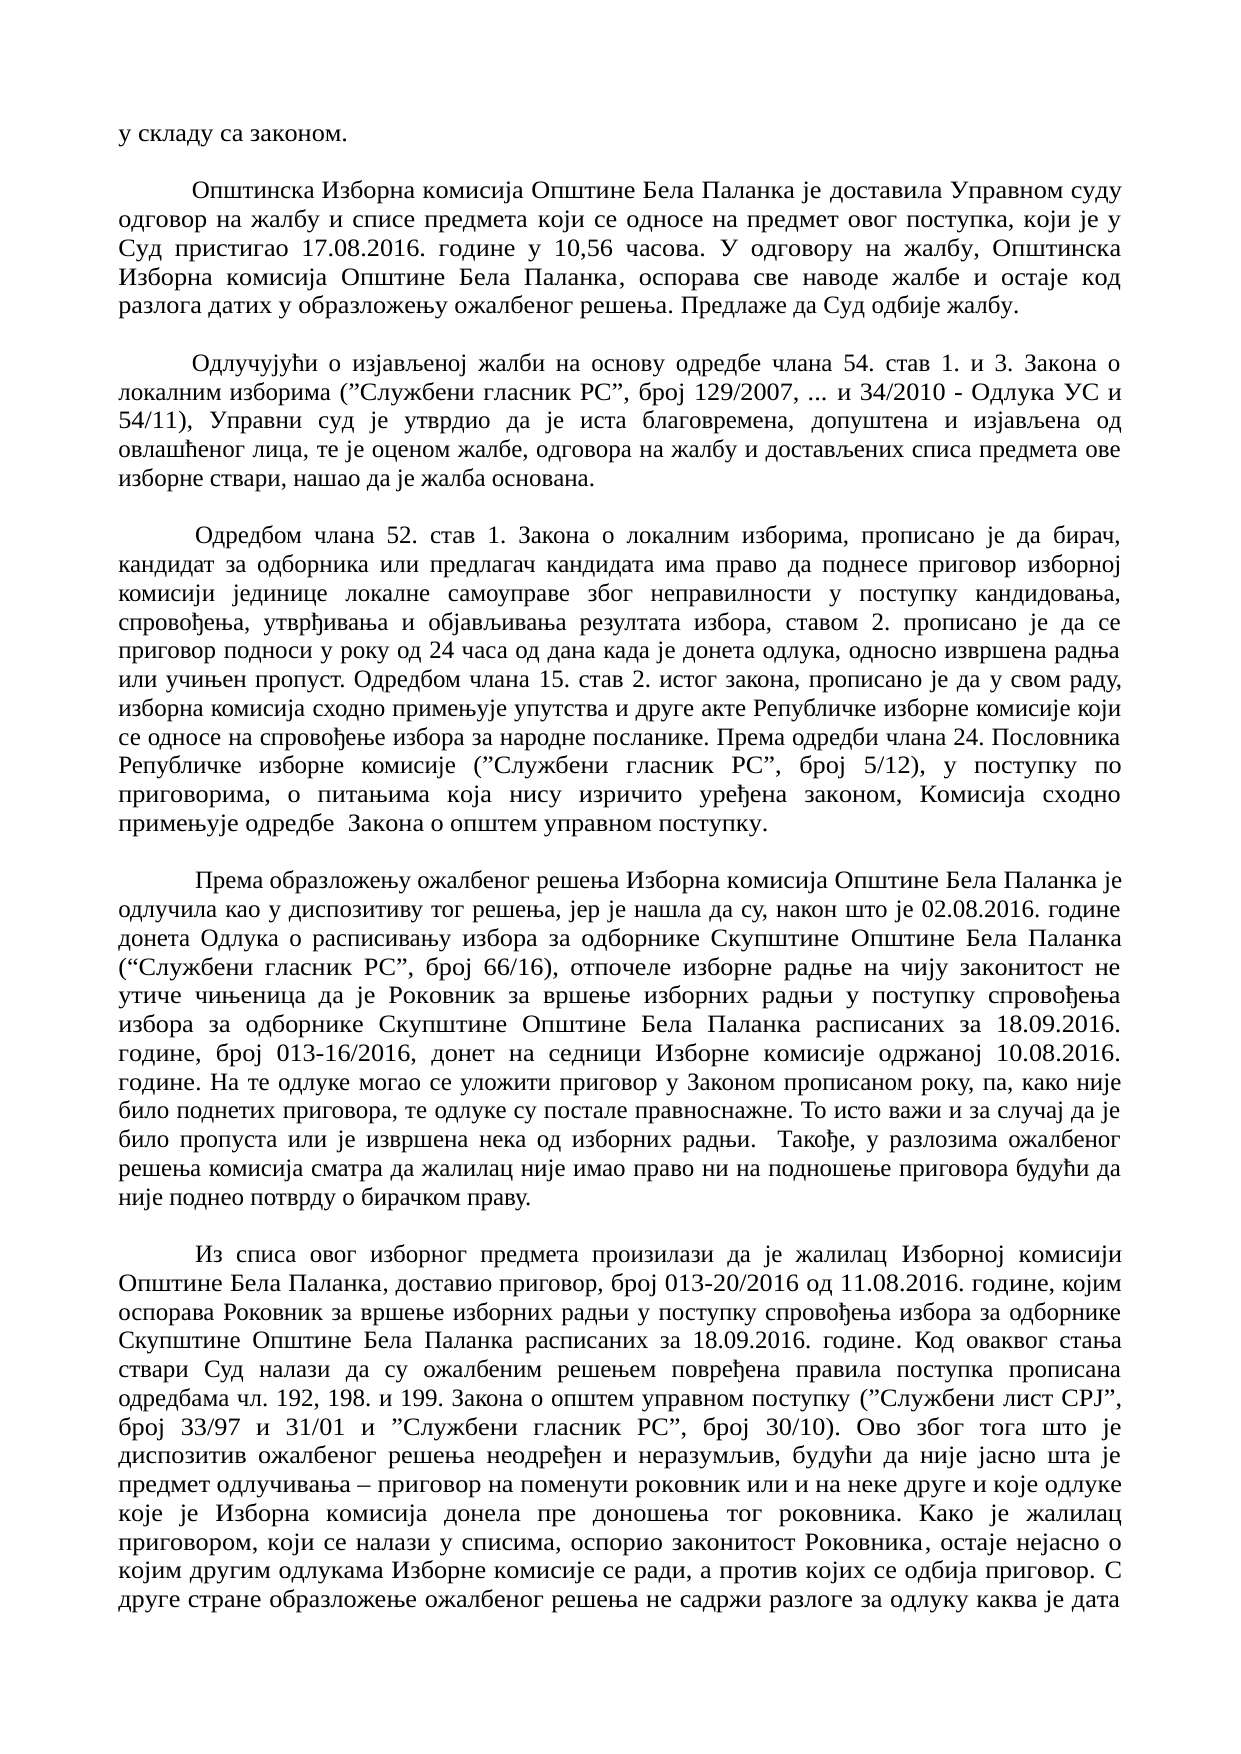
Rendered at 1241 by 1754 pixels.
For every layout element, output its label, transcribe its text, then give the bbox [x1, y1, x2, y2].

text Одлучујући о изјављеној жалби на основу одредбе члана 54. став 1. и 3. Закона о локалним изборима (”Службени гласник РС”, број 129/2007, ... и 34/2010 - Одлука УС и 54/11), Управни суд је утврдио да је иста благовремена, допуштена и изјављена од овлашћеног лица, те је оценом жалбе, одговора на жалбу и достављених списа предмета ове изборне ствари, нашао да је жалба основана. [118, 348, 1122, 492]
text Општинска Изборна комисија Општине Бела Паланка је доставила Управном суду одговор на жалбу и списе предмета који се односе на предмет овог поступка, који је у Суд пристигао 17.08.2016. године у 10,56 часова. У одговору на жалбу, Општинска Изборна комисија Општине Бела Паланка, оспорава све наводе жалбе и остаје код разлога датих у образложењу ожалбеног решења. Предлаже да Суд одбије жалбу. [118, 176, 1122, 319]
text Из списа овог изборног предмета произилази да је жалилац Изборној комисији Општине Бела Паланка, доставио приговор, број 013-20/2016 од 11.08.2016. године, којим оспорава Роковник за вршење изборних радњи у поступку спровођења избора за одборнике Скупштине Општине Бела Паланка расписаних за 18.09.2016. године. Код оваквог стања ствари Суд налази да су ожалбеним решењем повређена правила поступка прописана одредбама чл. 192, 198. и 199. Закона о општем управном поступку (”Службени лист СРЈ”, број 33/97 и 31/01 и ”Службени гласник РС”, број 30/10). Ово због тога што је диспозитив ожалбеног решења неодређен и неразумљив, будући да није јасно шта је предмет одлучивања – приговор на поменути роковник или и на неке друге и које одлуке које је Изборна комисија донела пре доношења тог роковника. Како је жалилац приговором, који се налази у списима, оспорио законитост Роковника, остаје нејасно о којим другим одлукама Изборне комисије се ради, а против којих се одбија приговор. С друге стране образложење ожалбеног решења не садржи разлоге за одлуку каква је дата [118, 1239, 1122, 1613]
text у складу са законом. [118, 118, 1122, 147]
text Одредбом члана 52. став 1. Закона о локалним изборима, прописано је да бирач, кандидат за одборника или предлагач кандидата има право да поднесе приговор изборној комисији јединице локалне самоуправе због неправилности у поступку кандидовања, спровођења, утврђивања и објављивања резултата избора, ставом 2. прописано је да се приговор подноси у року од 24 часа од дана када је донета одлука, односно извршена радња или учињен пропуст. Одредбом члана 15. став 2. истог закона, прописано је да у свом раду, изборна комисија сходно примењује упутства и друге акте Републичке изборне комисије који се односе на спровођење избора за народне посланике. Према одредби члана 24. Пословника Републичке изборне комисије (”Службени гласник РС”, број 5/12), у поступку по приговорима, о питањима која нису изричито уређена законом, Комисија сходно примењује одредбе Закона о општем управном поступку. [118, 521, 1122, 837]
text Према образложењу ожалбеног решења Изборна комисија Општине Бела Паланка је одлучила као у диспозитиву тог решења, јер је нашла да су, након што је 02.08.2016. године донета Одлука о расписивању избора за одборнике Скупштине Општине Бела Паланка (“Службени гласник РС”, број 66/16), отпочеле изборне радње на чију законитост не утиче чињеница да је Роковник за вршење изборних радњи у поступку спровођења избора за одборнике Скупштине Општине Бела Паланка расписаних за 18.09.2016. године, број 013-16/2016, донет на седници Изборне комисије одржаној 10.08.2016. године. На те одлуке могао се уложити приговор у Законом прописаном року, па, како није било поднетих приговора, те одлуке су постале правноснажне. То исто важи и за случај да је било пропуста или је извршена нека од изборних радњи. Такође, у разлозима ожалбеног решења комисија сматра да жалилац није имао право ни на подношење приговора будући да није поднео потврду о бирачком праву. [118, 866, 1122, 1211]
